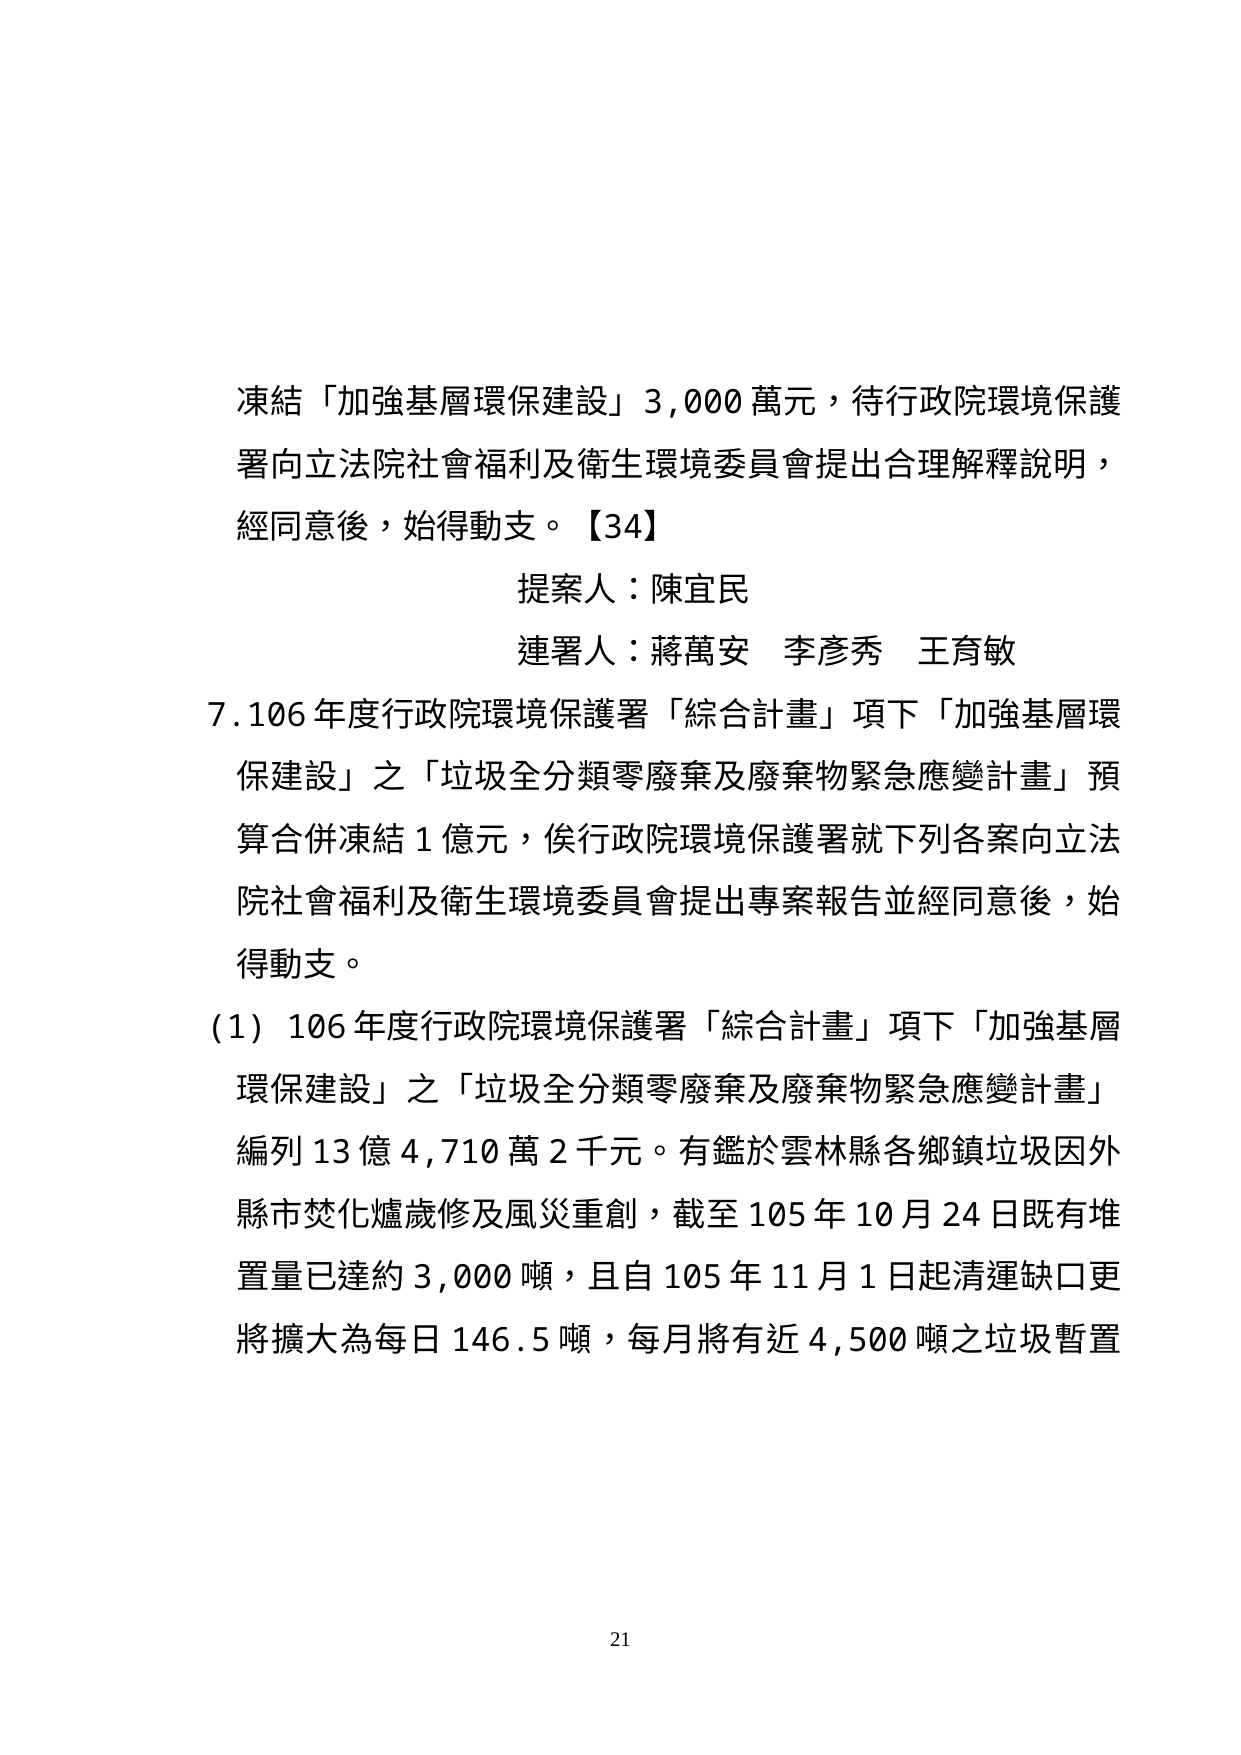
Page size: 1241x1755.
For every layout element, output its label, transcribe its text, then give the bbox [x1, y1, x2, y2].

text 7.106年度行政院環境保護署「綜合計畫」項下「加強基層環保建設」之「垃圾全分類零廢棄及廢棄物緊急應變計畫」預算合併凍結1億元，俟行政院環境保護署就下列各案向立法院社會福利及衛生環境委員會提出專案報告並經同意後，始得動支。 [206, 670, 1122, 983]
text 連署人：蔣萬安 李彥秀 王育敏 [118, 608, 1122, 670]
text 凍結「加強基層環保建設」3,000萬元，待行政院環境保護署向立法院社會福利及衛生環境委員會提出合理解釋說明，經同意後，始得動支。【34】 [206, 358, 1122, 545]
text 提案人：陳宜民 [118, 545, 1122, 608]
text (1) 106年度行政院環境保護署「綜合計畫」項下「加強基層環保建設」之「垃圾全分類零廢棄及廢棄物緊急應變計畫」編列13億4,710萬2千元。有鑑於雲林縣各鄉鎮垃圾因外縣市焚化爐歲修及風災重創，截至105年10月24日既有堆置量已達約3,000噸，且自105年11月1日起清運缺口更將擴大為每日146.5噸，每月將有近4,500噸之垃圾暫置各鄉鎮，縣府雖積極宣導垃圾分類，垃圾每日可減量20噸，但仍不足以填補清運缺口。環保署於105年9月底要求雲林縣府儘速完成焚化廠環評程序，惟仍遭當地區民反對，顯見去(104)年至今，環保署僅每年協調處理雲林縣之垃圾清運，但自有焚化爐卻遲不啟用之核心問題，一直未獲有效解決。爰此，凍結「垃圾全分類零廢棄及廢棄物緊急應變計畫」預算1億元，待行政院環境保護署提出督導各縣市政府針對一般廢棄物源頭減量之方案，及各縣市焚化爐整合協調與應變計畫，並提出協助雲林縣焚化爐重啟爭議之有效解決方案，向立法院社會福利及衛生環境委員會報告經同意後，始得動支。【43】 [206, 983, 1122, 1358]
